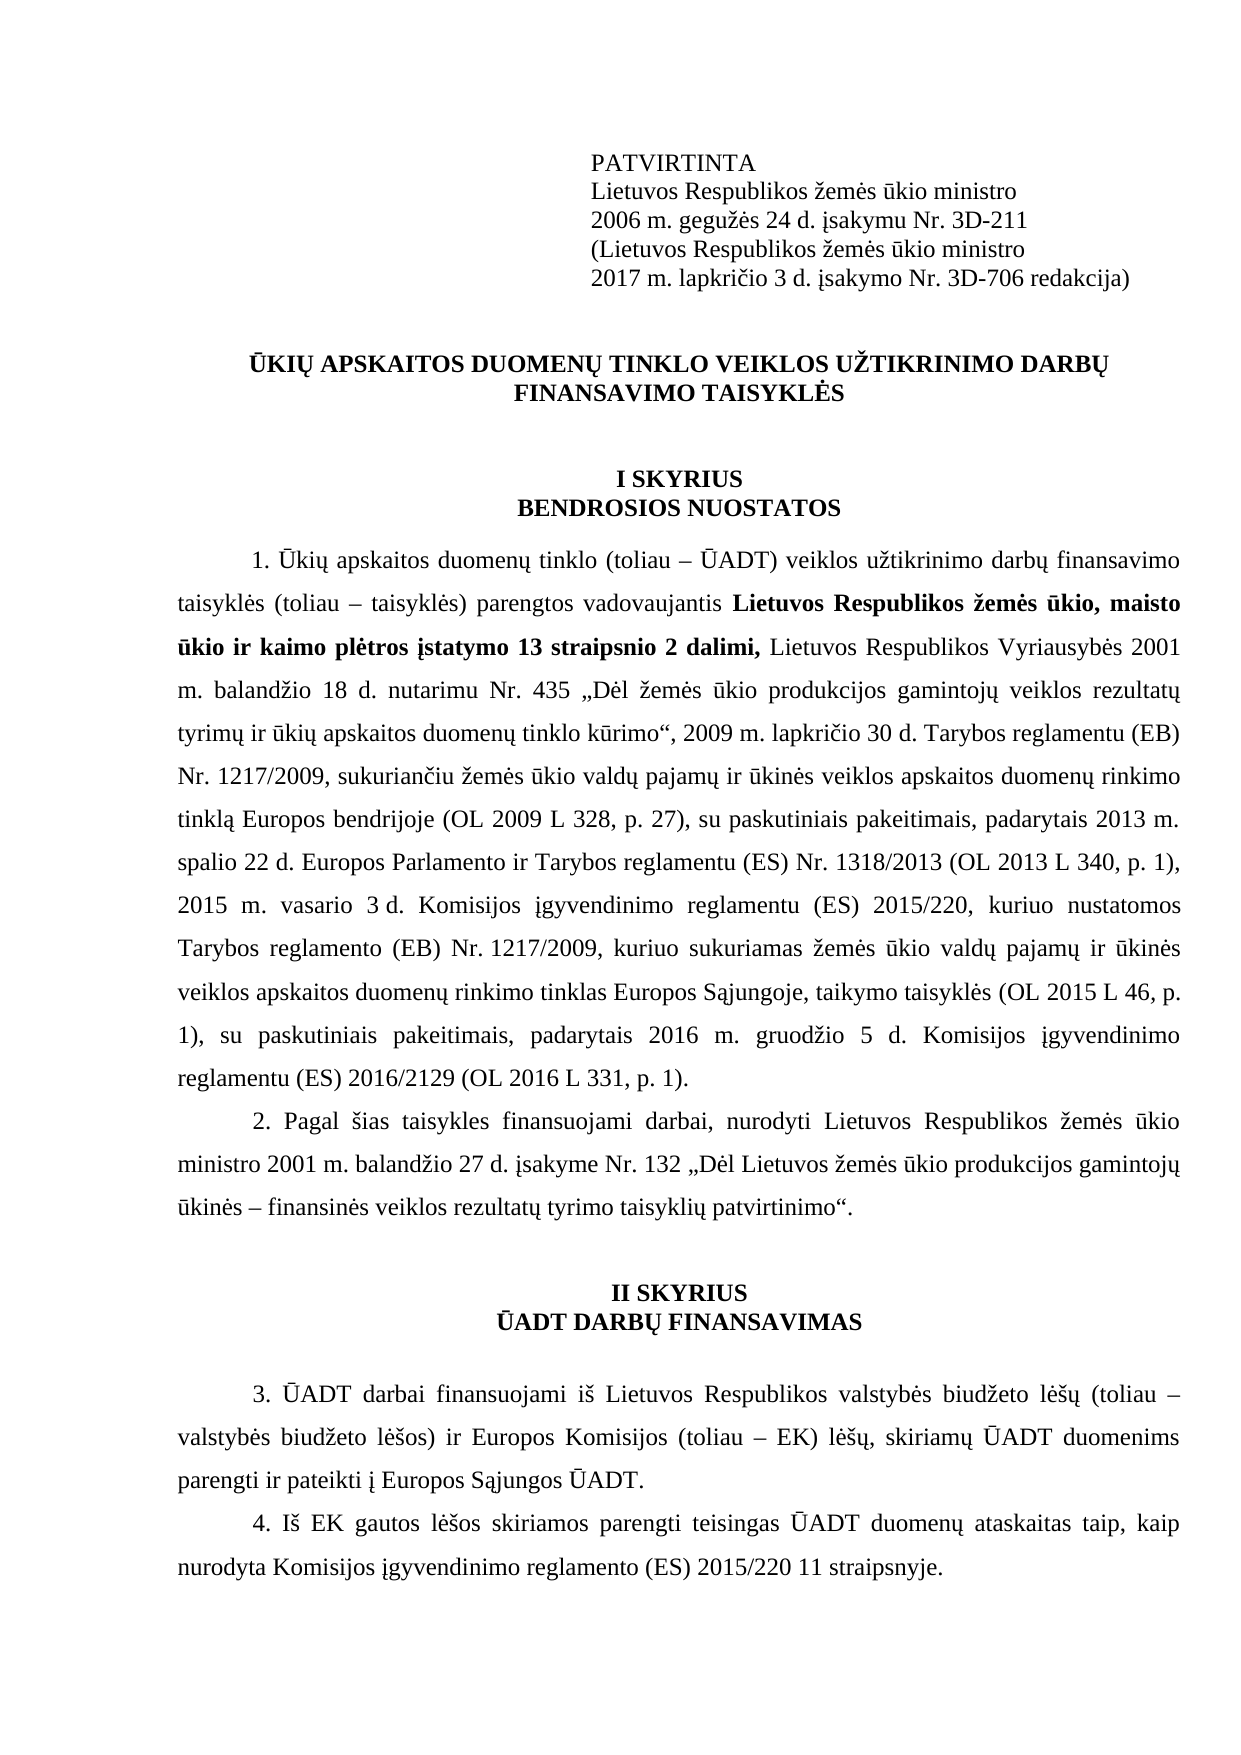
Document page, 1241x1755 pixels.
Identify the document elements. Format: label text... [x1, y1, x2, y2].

text ŪADT DARBŲ FINANSAVIMAS [177, 1307, 1181, 1336]
text PATVIRTINTA [590, 148, 1181, 176]
text II SKYRIUS [177, 1278, 1181, 1307]
text 3. ŪADT darbai finansuojami iš Lietuvos Respublikos valstybės biudžeto lėšų (toliau – valstybės biudžeto lėšos) ir Europos Komisijos (toliau – EK) lėšų, skiriamų ŪADT duomenims parengti ir pateikti į Europos Sąjungos ŪADT. [177, 1379, 1181, 1494]
text BENDROSIOS NUOSTATOS [177, 493, 1181, 521]
text 2006 m. gegužės 24 d. įsakymu Nr. 3D-211 [590, 205, 1181, 234]
text (Lietuvos Respublikos žemės ūkio ministro [590, 234, 1181, 263]
text Lietuvos Respublikos žemės ūkio ministro [590, 176, 1181, 205]
text Ūkių apskaitos duomenų tinklo VEIKLOS UŽTIKRINIMO DARBŲ FINANSAVIMO taisyklĖs [177, 349, 1181, 406]
text 4. Iš EK gautos lėšos skiriamos parengti teisingas ŪADT duomenų ataskaitas taip, kaip nurodyta Komisijos įgyvendinimo reglamento (ES) 2015/220 11 straipsnyje. [177, 1508, 1181, 1580]
text 2. Pagal šias taisykles finansuojami darbai, nurodyti Lietuvos Respublikos žemės ūkio ministro 2001 m. balandžio 27 d. įsakyme Nr. 132 „Dėl Lietuvos žemės ūkio produkcijos gamintojų ūkinės – finansinės veiklos rezultatų tyrimo taisyklių patvirtinimo“. [177, 1106, 1181, 1221]
text I SKYRIUS [177, 464, 1181, 493]
text 2017 m. lapkričio 3 d. įsakymo Nr. 3D-706 redakcija) [591, 263, 1181, 291]
text 1. Ūkių apskaitos duomenų tinklo (toliau – ŪADT) veiklos užtikrinimo darbų finansavimo taisyklės (toliau – taisyklės) parengtos vadovaujantis Lietuvos Respublikos žemės ūkio, maisto ūkio ir kaimo plėtros įstatymo 13 straipsnio 2 dalimi, Lietuvos Respublikos Vyriausybės 2001 m. balandžio 18 d. nutarimu Nr. 435 „Dėl žemės ūkio produkcijos gamintojų veiklos rezultatų tyrimų ir ūkių apskaitos duomenų tinklo kūrimo“, 2009 m. lapkričio 30 d. Tarybos reglamentu (EB) Nr. 1217/2009, sukuriančiu žemės ūkio valdų pajamų ir ūkinės veiklos apskaitos duomenų rinkimo tinklą Europos bendrijoje (OL 2009 L 328, p. 27), su paskutiniais pakeitimais, padarytais 2013 m. spalio 22 d. Europos Parlamento ir Tarybos reglamentu (ES) Nr. 1318/2013 (OL 2013 L 340, p. 1), 2015 m. vasario 3 d. Komisijos įgyvendinimo reglamentu (ES) 2015/220, kuriuo nustatomos Tarybos reglamento (EB) Nr. 1217/2009, kuriuo sukuriamas žemės ūkio valdų pajamų ir ūkinės veiklos apskaitos duomenų rinkimo tinklas Europos Sąjungoje, taikymo taisyklės (OL 2015 L 46, p. 1), su paskutiniais pakeitimais, padarytais 2016 m. gruodžio 5 d. Komisijos įgyvendinimo reglamentu (ES) 2016/2129 (OL 2016 L 331, p. 1). [177, 545, 1181, 1092]
